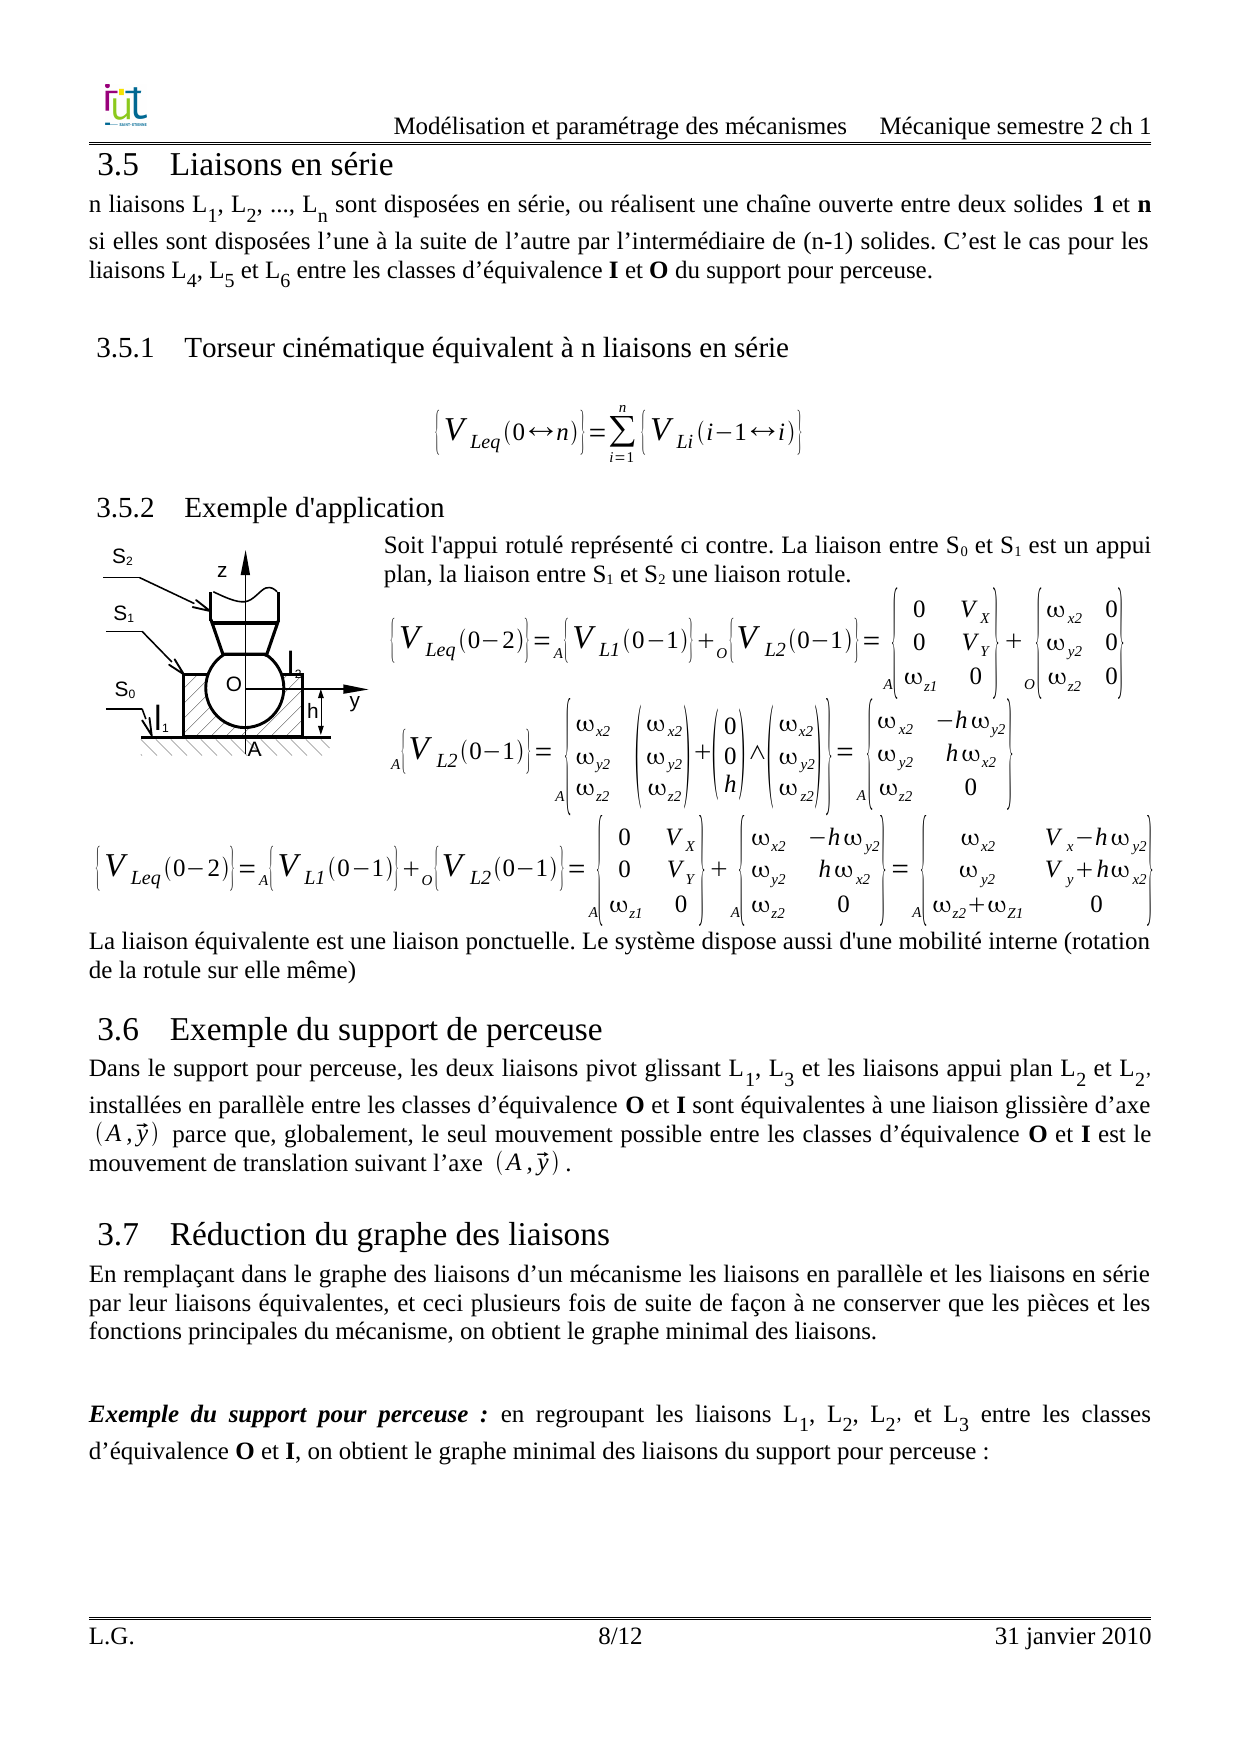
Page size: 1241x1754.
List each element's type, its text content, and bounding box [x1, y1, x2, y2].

subtitle Liaisons en série [89, 145, 1151, 183]
picture [105, 84, 147, 126]
text En remplaçant dans le graphe des liaisons d’un mécanisme les liaisons en parallèle et les liaisons en série par leur liaisons équivalentes, et ceci plusieurs fois de suite de façon à ne conserver que les pièces et les fonctions principales du mécanisme, on obtient le graphe minimal des liaisons. [89, 1259, 1151, 1345]
text Exemple du support pour perceuse : en regroupant les liaisons L1, L2, L2’ et L3 entre les classes d’équivalence O et I, on obtient le graphe minimal des liaisons du support pour perceuse : [89, 1399, 1151, 1465]
text Soit l'appui rotulé représenté ci contre. La liaison entre S0 et S1 est un appui plan, la liaison entre S1 et S2 une liaison rotule. [89, 530, 1151, 588]
subtitle Exemple du support de perceuse [89, 1009, 1151, 1047]
subtitle Exemple d'application [89, 491, 1151, 524]
subtitle Torseur cinématique équivalent à n liaisons en série [89, 330, 1151, 363]
subtitle Réduction du graphe des liaisons [89, 1214, 1151, 1253]
text n liaisons L1, L2, ..., Ln sont disposées en série, ou réalisent une chaîne ouverte entre deux solides 1 et n si elles sont disposées l’une à la suite de l’autre par l’intermédiaire de (n-1) solides. C’est le cas pour les liaisons L4, L5 et L6 entre les classes d’équivalence I et O du support pour perceuse. [89, 189, 1151, 292]
text La liaison équivalente est une liaison ponctuelle. Le système dispose aussi d'une mobilité interne (rotation de la rotule sur elle même) [89, 926, 1151, 984]
text Dans le support pour perceuse, les deux liaisons pivot glissant L1, L3 et les liaisons appui plan L2 et L2’ installées en parallèle entre les classes d’équivalence O et I sont équivalentes à une liaison glissière d’axe parce que, globalement, le seul mouvement possible entre les classes d’équivalence O et I est le mouvement de translation suivant l’axe . [89, 1053, 1151, 1177]
